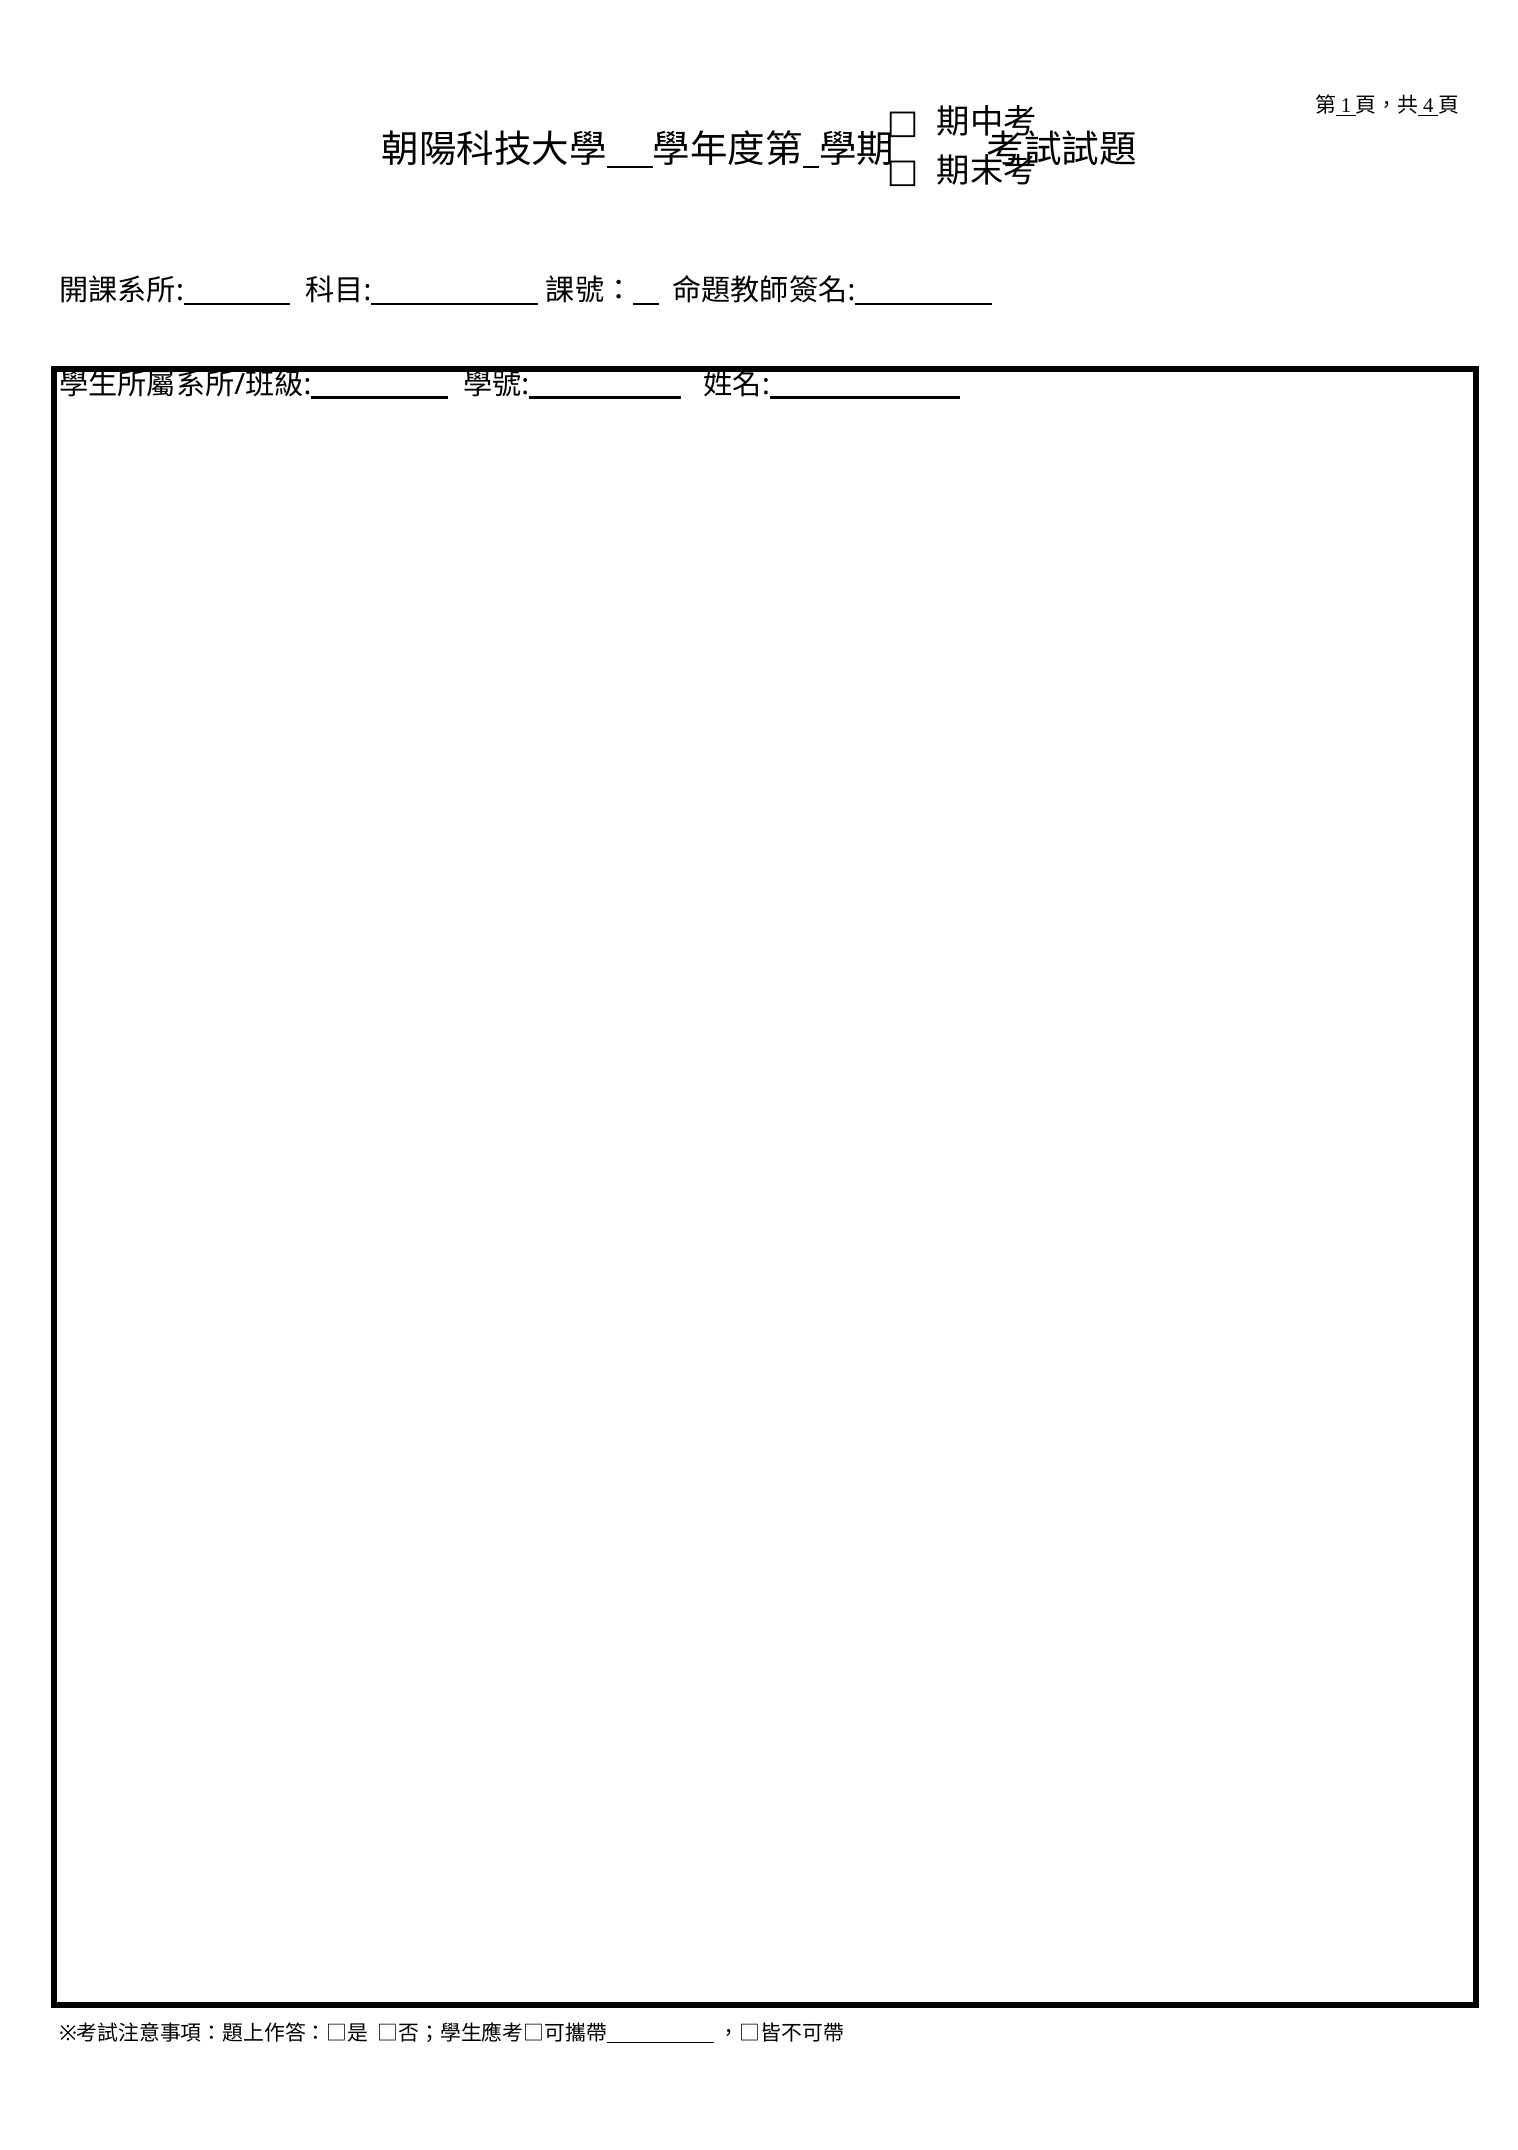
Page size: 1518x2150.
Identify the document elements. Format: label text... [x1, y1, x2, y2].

text 開課系所: 科目: 課號： 命題教師簽名: [59, 250, 1459, 325]
text 學生所屬系所/班級: 學號: 姓名: [59, 344, 1459, 366]
